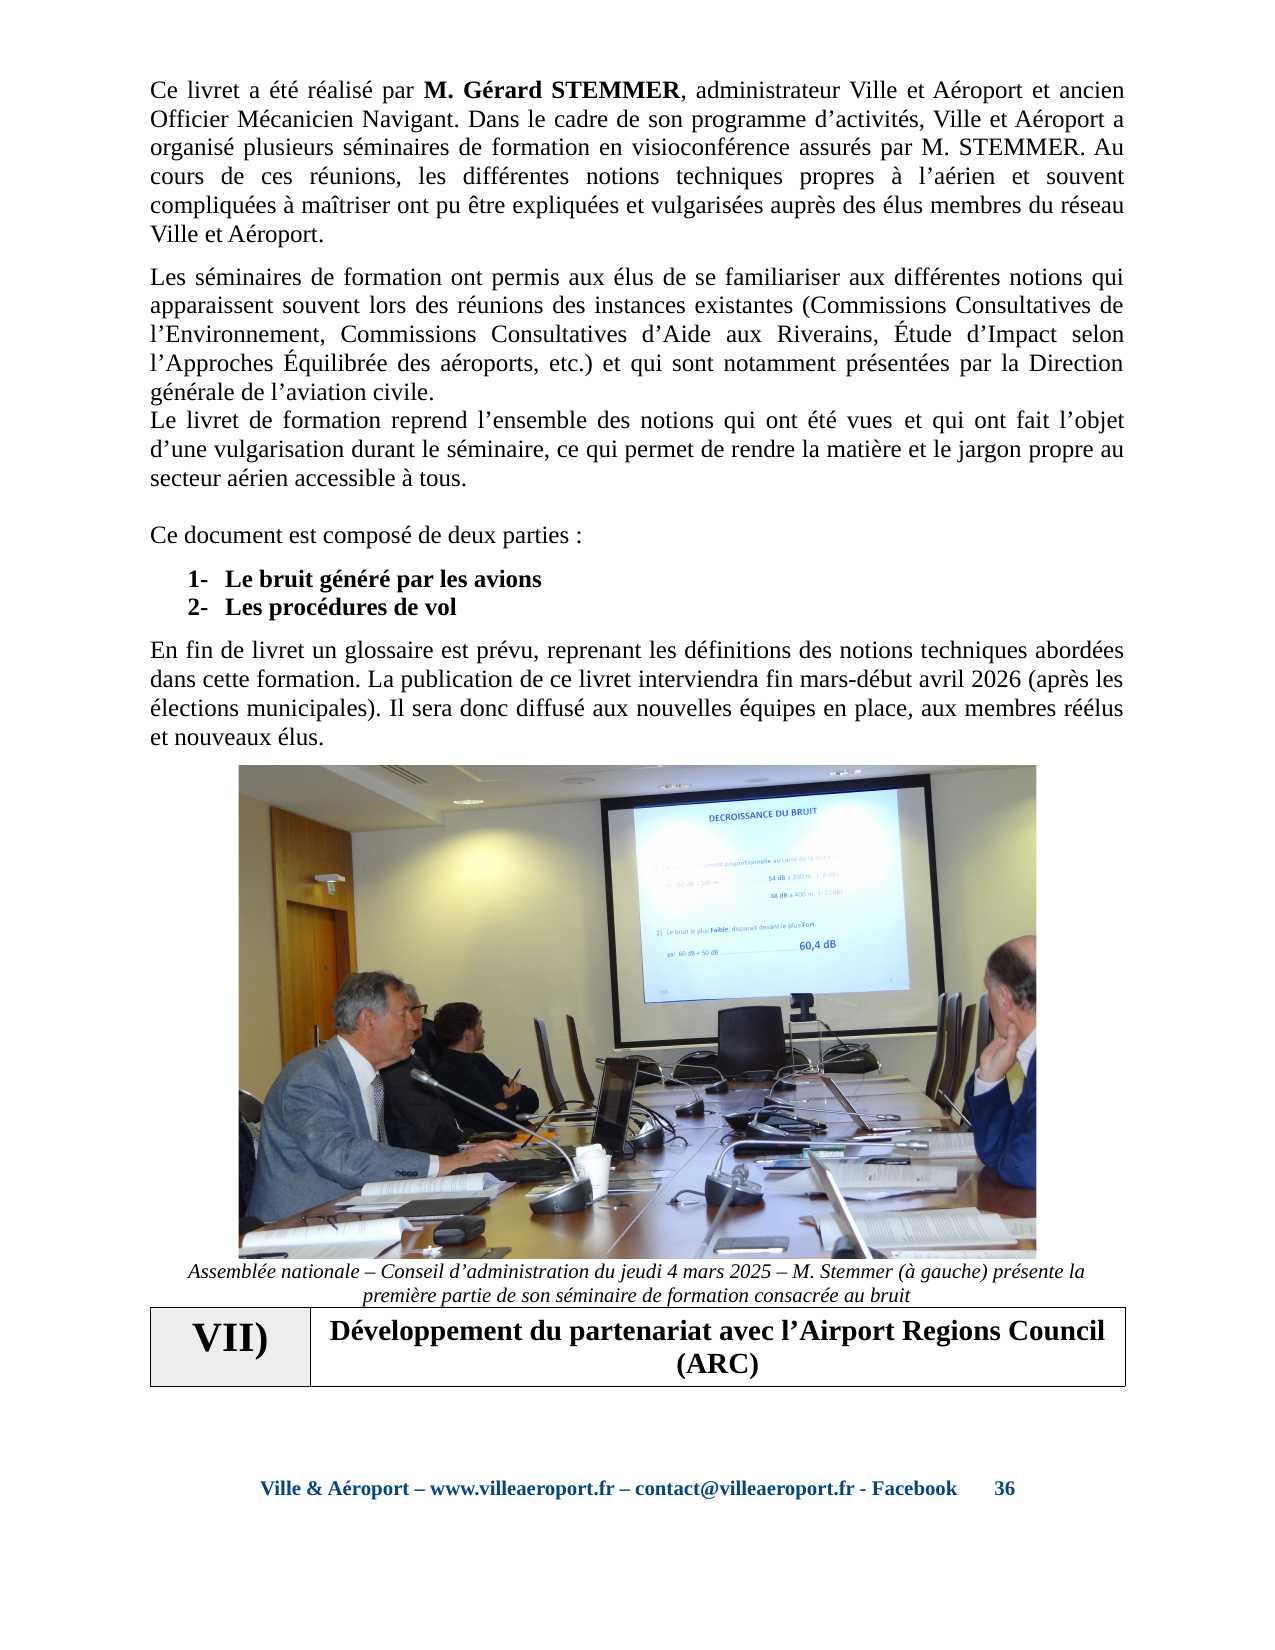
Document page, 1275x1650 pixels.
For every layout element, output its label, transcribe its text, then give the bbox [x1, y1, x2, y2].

table_header VII) [151, 1308, 310, 1386]
text Le livret de formation reprend l’ensemble des notions qui ont été vues et qui ont fait l’objet d’une vulgarisation durant le séminaire, ce qui permet de rendre la matière et le jargon propre au secteur aérien accessible à tous. [150, 406, 1125, 492]
picture [238, 765, 1037, 1259]
text Ce livret a été réalisé par M. Gérard STEMMER, administrateur Ville et Aéroport et ancien Officier Mécanicien Navigant. Dans le cadre de son programme d’activités, Ville et Aéroport a organisé plusieurs séminaires de formation en visioconférence assurés par M. STEMMER. Au cours de ces réunions, les différentes notions techniques propres à l’aérien et souvent compliquées à maîtriser ont pu être expliquées et vulgarisées auprès des élus membres du réseau Ville et Aéroport. [150, 75, 1125, 247]
text Les séminaires de formation ont permis aux élus de se familiariser aux différentes notions qui apparaissent souvent lors des réunions des instances existantes (Commissions Consultatives de l’Environnement, Commissions Consultatives d’Aide aux Riverains, Étude d’Impact selon l’Approches Équilibrée des aéroports, etc.) et qui sont notamment présentées par la Direction générale de l’aviation civile. [150, 262, 1125, 406]
text En fin de livret un glossaire est prévu, reprenant les définitions des notions techniques abordées dans cette formation. La publication de ce livret interviendra fin mars-début avril 2026 (après les élections municipales). Il sera donc diffusé aux nouvelles équipes en place, aux membres réélus et nouveaux élus. [150, 636, 1125, 751]
list Les procédures de vol [187, 592, 1125, 621]
text Assemblée nationale – Conseil d’administration du jeudi 4 mars 2025 – M. Stemmer (à gauche) présente la première partie de son séminaire de formation consacrée au bruit [150, 765, 1125, 1307]
text Ce document est composé de deux parties : [150, 521, 1125, 549]
table_header Développement du partenariat avec l’Airport Regions Council (ARC) [311, 1308, 1125, 1386]
list Le bruit généré par les avions [187, 564, 1125, 592]
